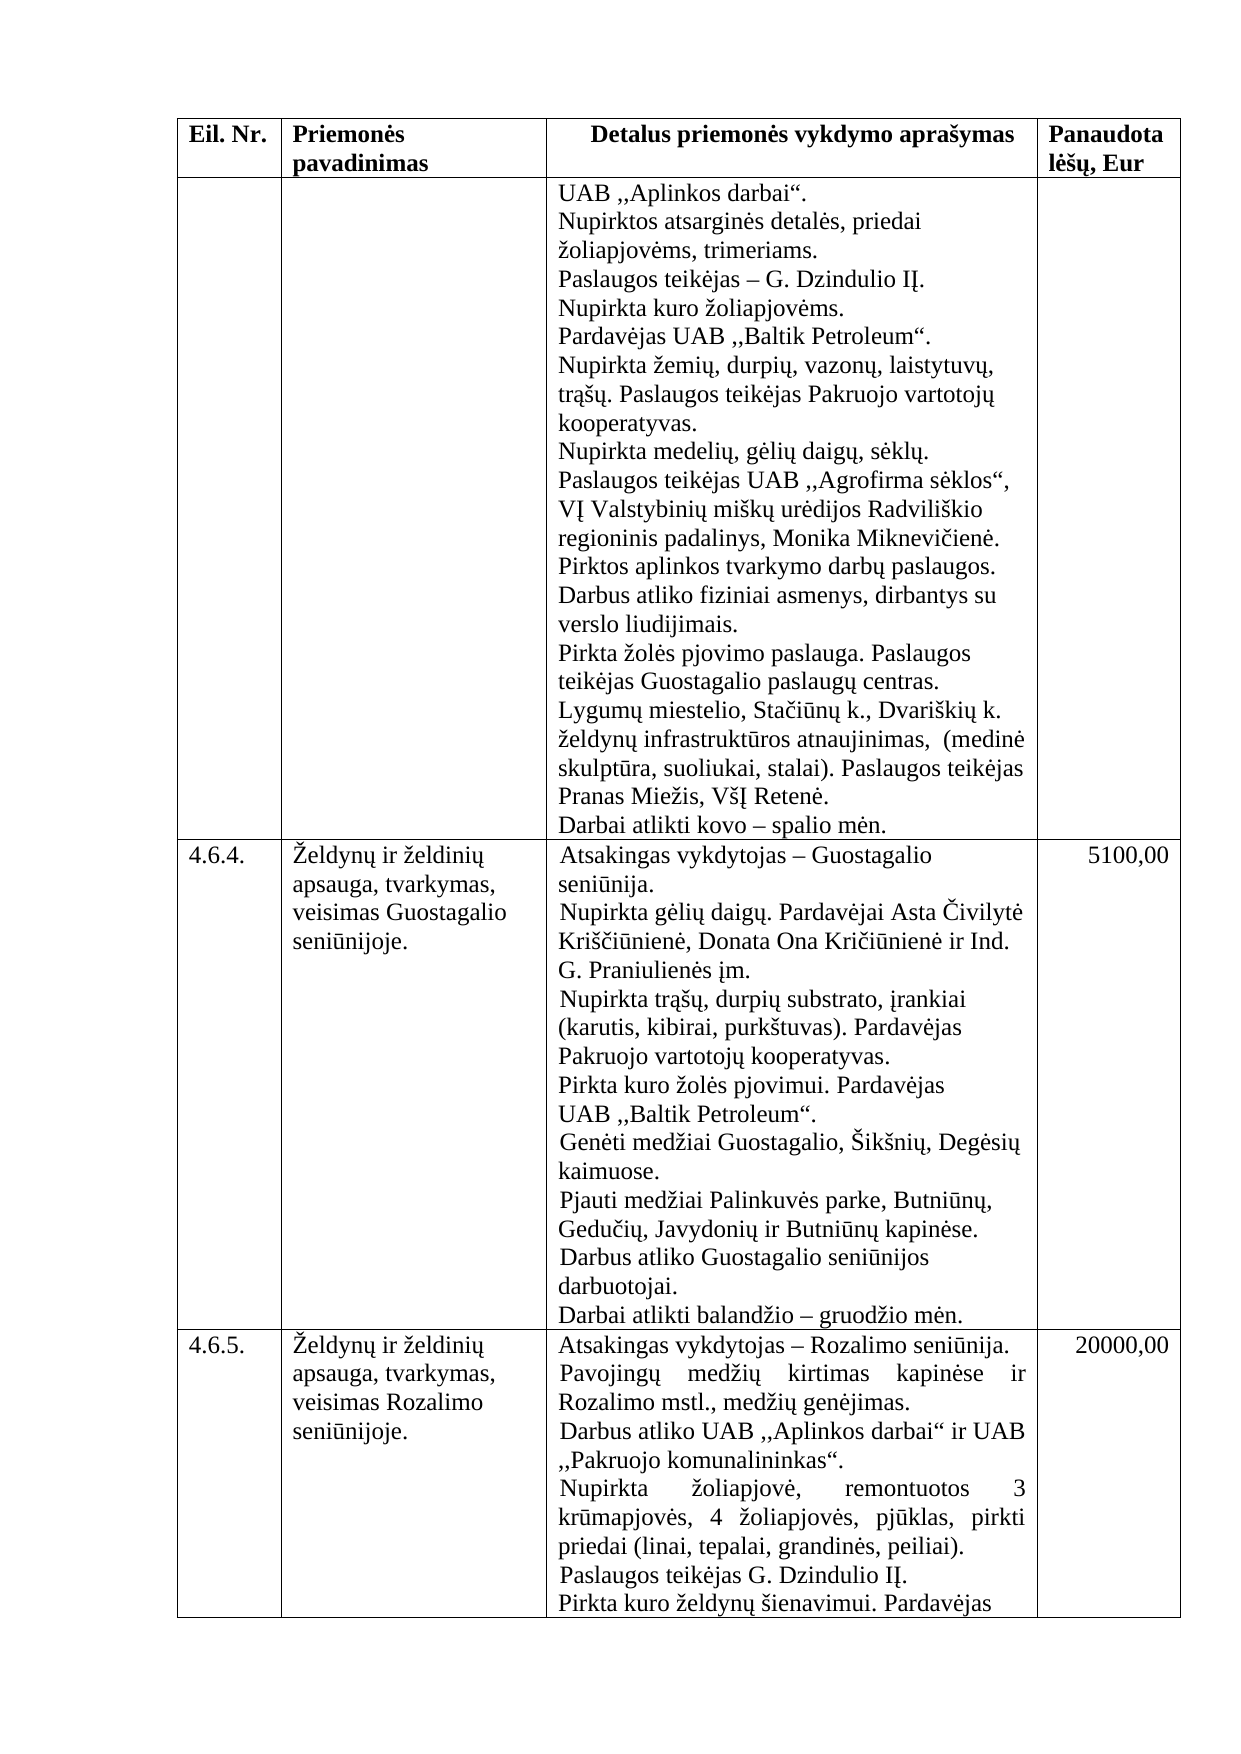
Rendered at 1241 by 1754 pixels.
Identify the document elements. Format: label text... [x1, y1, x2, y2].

table_cell 20000,00 [1038, 1330, 1180, 1617]
table_cell 4.6.4. [178, 840, 281, 1329]
table_cell 5100,00 [1038, 840, 1180, 1329]
table_header Detalus priemonės vykdymo aprašymas [547, 119, 1037, 177]
table_cell [282, 178, 546, 839]
table_cell Atsakingas vykdytojas – Guostagalio seniūnija. Nupirkta gėlių daigų. Pardavėjai Asta Čivilytė Kriščiūnienė, Donata Ona Kričiūnienė ir Ind. G. Praniulienės įm. Nupirkta trąšų, durpių substrato, įrankiai (karutis, kibirai, purkštuvas). Pardavėjas Pakruojo vartotojų kooperatyvas. Pirkta kuro žolės pjovimui. Pardavėjas UAB ,,Baltik Petroleum“. Genėti medžiai Guostagalio, Šikšnių, Degėsių kaimuose. Pjauti medžiai Palinkuvės parke, Butniūnų, Gedučių, Javydonių ir Butniūnų kapinėse. Darbus atliko Guostagalio seniūnijos darbuotojai. Darbai atlikti balandžio – gruodžio mėn. [547, 840, 1037, 1329]
table_header Eil. Nr. [178, 119, 281, 177]
table_cell Atsakingas vykdytojas – Rozalimo seniūnija. Pavojingų medžių kirtimas kapinėse ir Rozalimo mstl., medžių genėjimas. Darbus atliko UAB ,,Aplinkos darbai“ ir UAB ,,Pakruojo komunalininkas“. Nupirkta žoliapjovė, remontuotos 3 krūmapjovės, 4 žoliapjovės, pjūklas, pirkti priedai (linai, tepalai, grandinės, peiliai). Paslaugos teikėjas G. Dzindulio IĮ. Pirkta kuro želdynų šienavimui. Pardavėjas [547, 1330, 1037, 1617]
table_cell UAB ,,Aplinkos darbai“. Nupirktos atsarginės detalės, priedai žoliapjovėms, trimeriams. Paslaugos teikėjas – G. Dzindulio IĮ. Nupirkta kuro žoliapjovėms. Pardavėjas UAB ,,Baltik Petroleum“. Nupirkta žemių, durpių, vazonų, laistytuvų, trąšų. Paslaugos teikėjas Pakruojo vartotojų kooperatyvas. Nupirkta medelių, gėlių daigų, sėklų. Paslaugos teikėjas UAB ,,Agrofirma sėklos“, VĮ Valstybinių miškų urėdijos Radviliškio regioninis padalinys, Monika Miknevičienė. Pirktos aplinkos tvarkymo darbų paslaugos. Darbus atliko fiziniai asmenys, dirbantys su verslo liudijimais. Pirkta žolės pjovimo paslauga. Paslaugos teikėjas Guostagalio paslaugų centras. Lygumų miestelio, Stačiūnų k., Dvariškių k. želdynų infrastruktūros atnaujinimas, (medinė skulptūra, suoliukai, stalai). Paslaugos teikėjas Pranas Miežis, VšĮ Retenė. Darbai atlikti kovo – spalio mėn. [547, 178, 1037, 839]
table_header Panaudota lėšų, Eur [1038, 119, 1180, 177]
table_header Priemonės pavadinimas [282, 119, 546, 177]
table_cell 4.6.5. [178, 1330, 281, 1617]
table_cell Želdynų ir želdinių apsauga, tvarkymas, veisimas Guostagalio seniūnijoje. [282, 840, 546, 1329]
table_cell [1038, 178, 1180, 839]
table_cell Želdynų ir želdinių apsauga, tvarkymas, veisimas Rozalimo seniūnijoje. [282, 1330, 546, 1617]
table_cell [178, 178, 281, 839]
